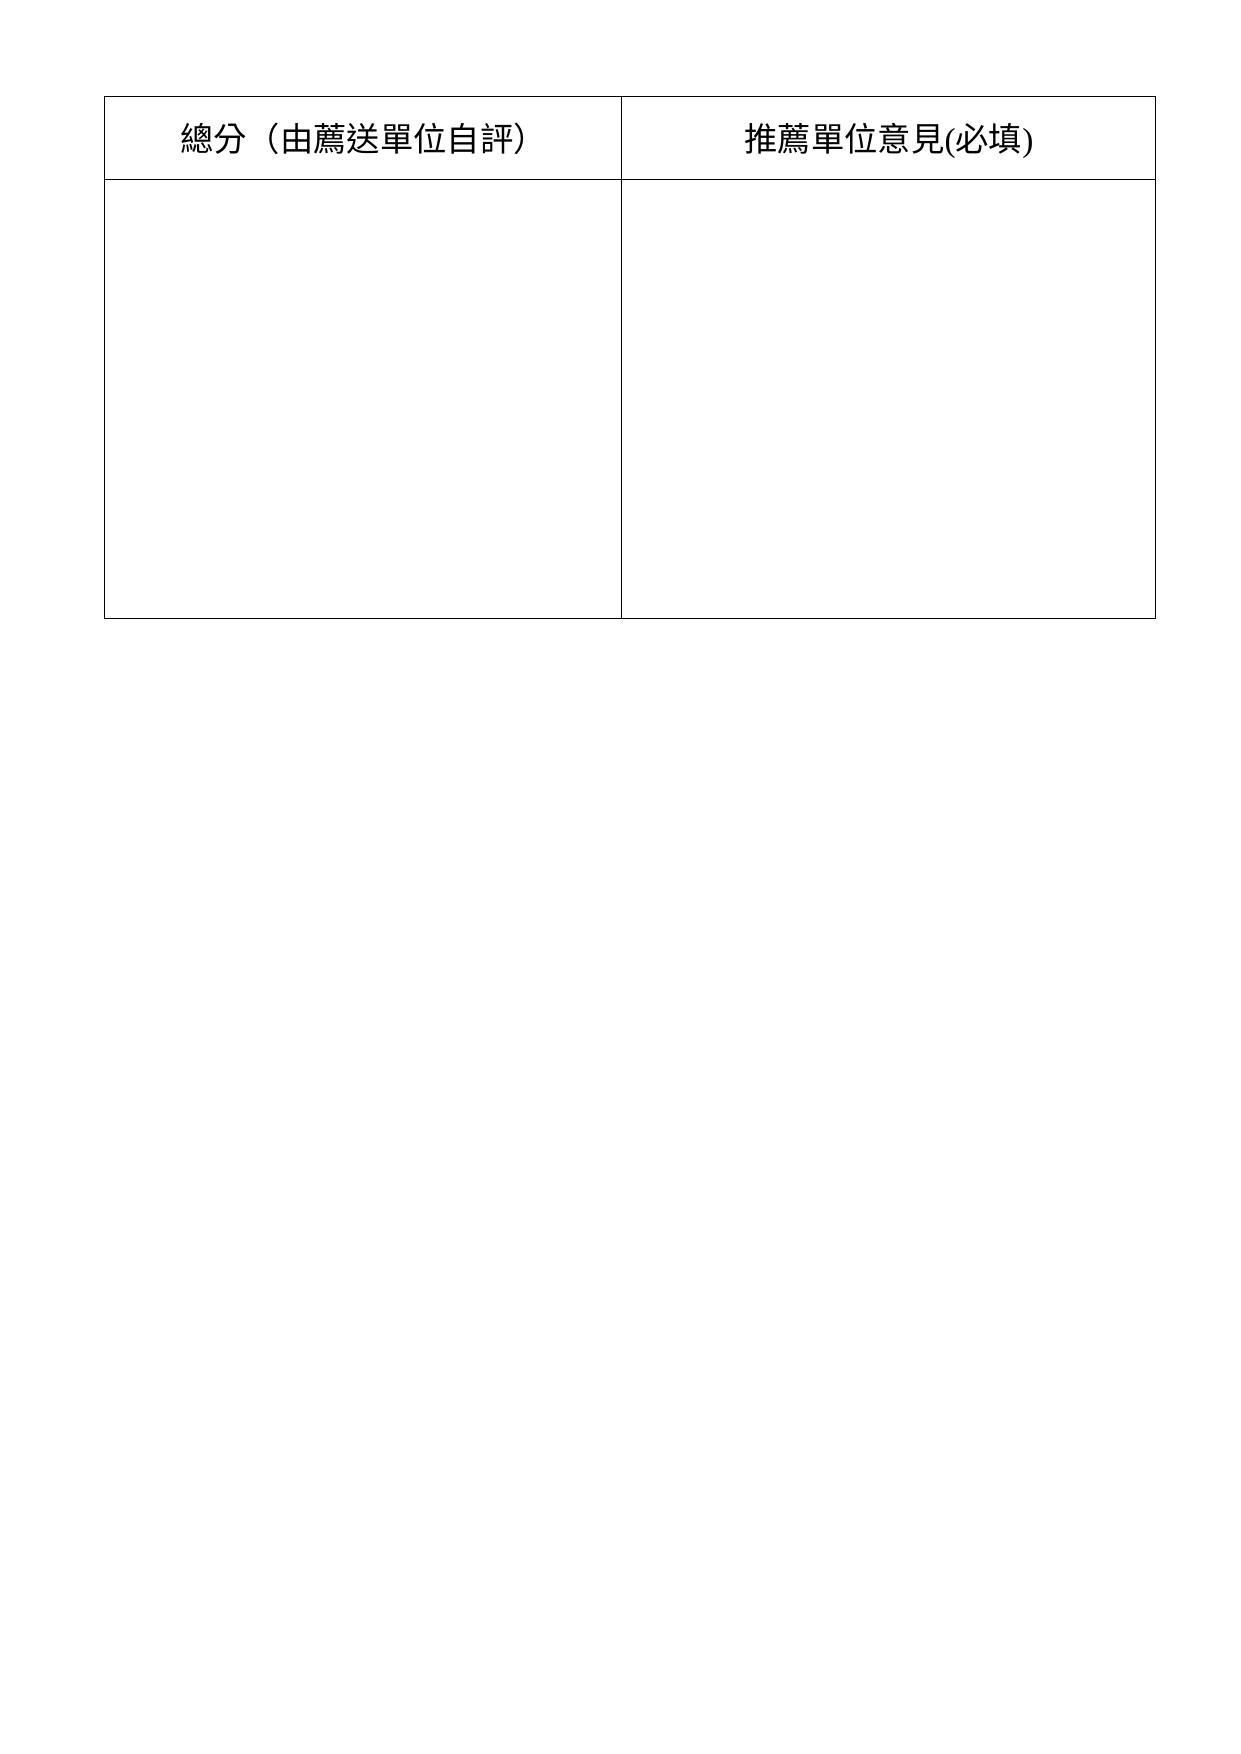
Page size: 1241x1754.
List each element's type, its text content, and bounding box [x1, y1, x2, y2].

table_cell 推薦單位意見(必填) [622, 97, 1155, 179]
table_cell 總分（由薦送單位自評） [105, 97, 621, 179]
table_cell [622, 180, 1155, 618]
table_cell [105, 180, 621, 618]
